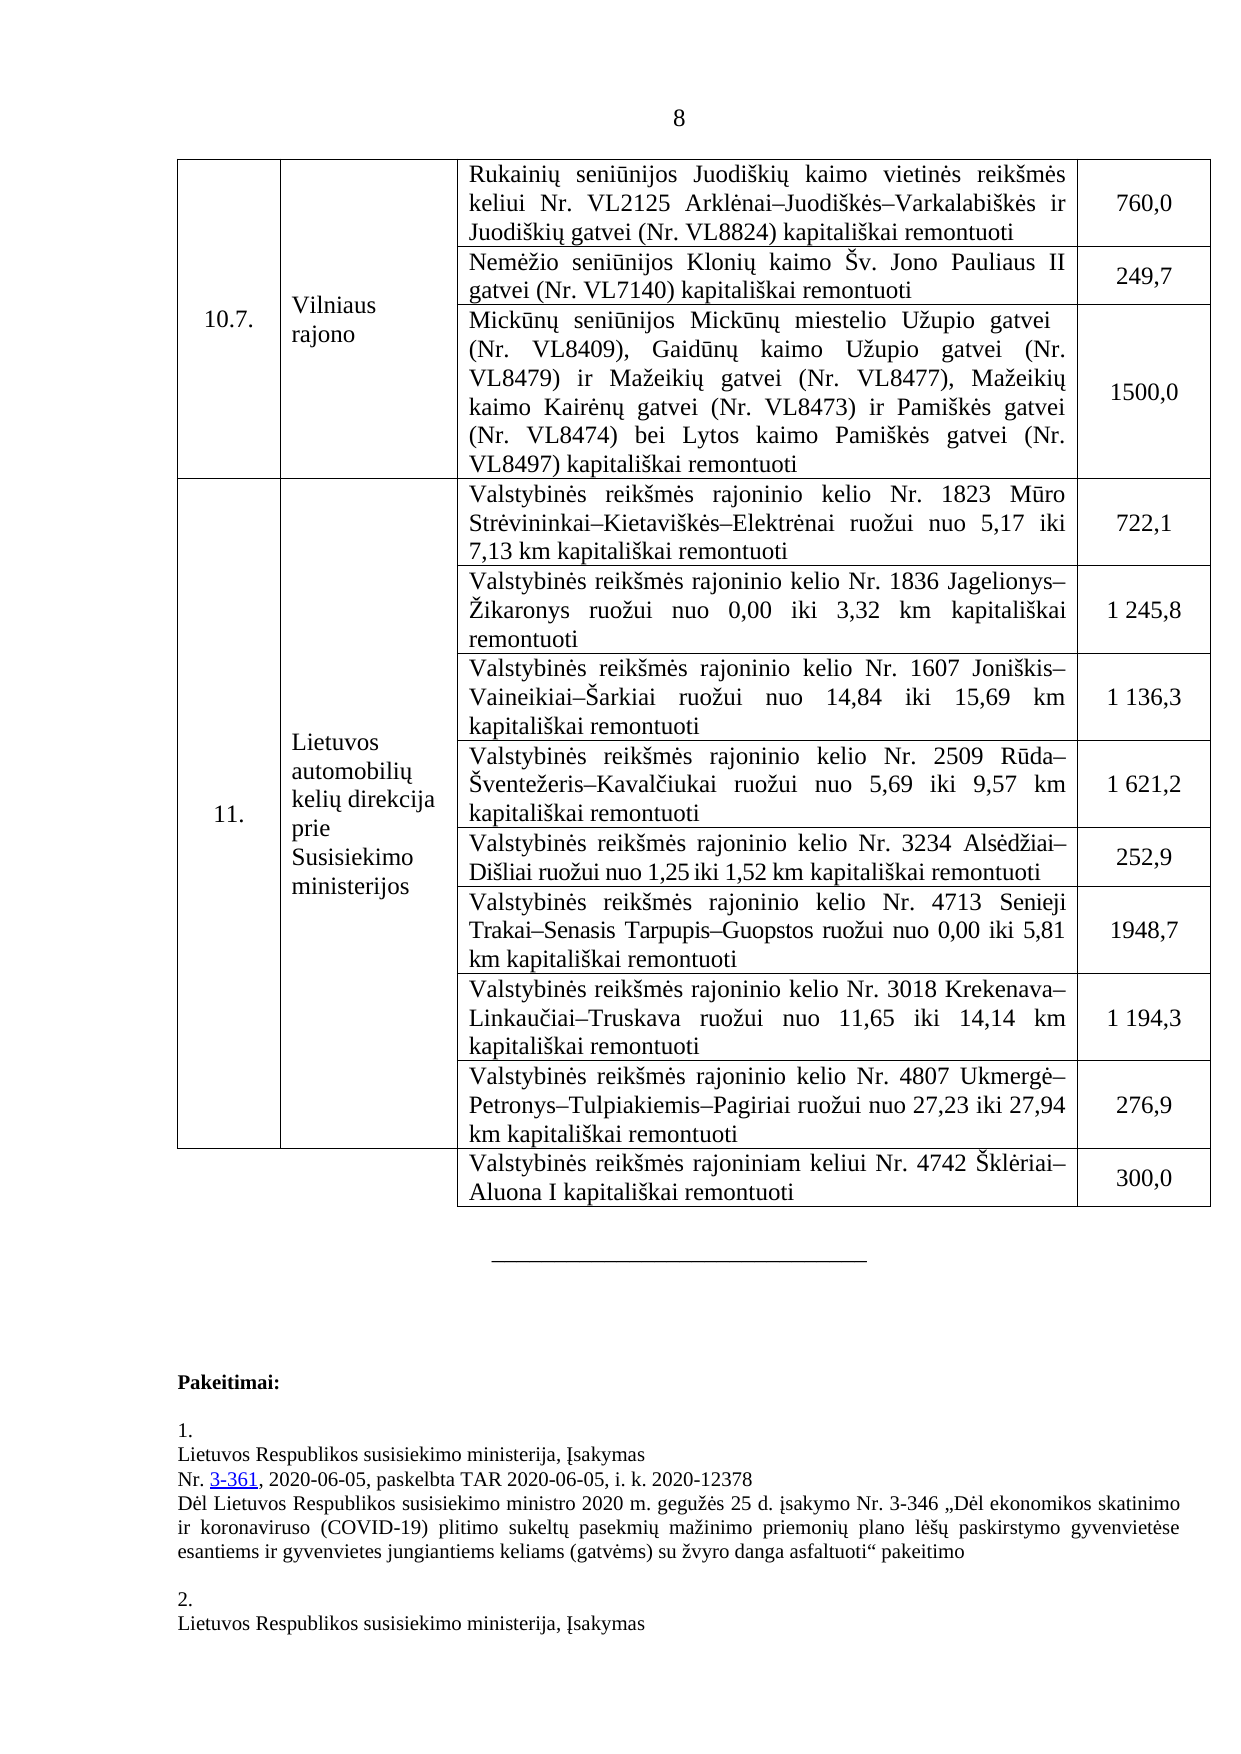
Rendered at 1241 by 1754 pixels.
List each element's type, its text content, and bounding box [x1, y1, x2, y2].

table_cell Vilniaus rajono [281, 160, 457, 478]
table_cell 276,9 [1078, 1061, 1210, 1147]
table_cell 300,0 [1078, 1149, 1210, 1206]
table_cell 249,7 [1078, 247, 1210, 304]
table_cell 1500,0 [1078, 305, 1210, 478]
table_cell Valstybinės reikšmės rajoninio kelio Nr. 2509 Rūda–Šventežeris–Kavalčiukai ruožui nuo 5,69 iki 9,57 km kapitališkai remontuoti [458, 741, 1077, 827]
table_cell 252,9 [1078, 828, 1210, 886]
table_cell Lietuvos automobilių kelių direkcija prie Susisiekimo ministerijos [281, 479, 457, 1147]
table_cell Nemėžio seniūnijos Klonių kaimo Šv. Jono Pauliaus II gatvei (Nr. VL7140) kapitališkai remontuoti [458, 247, 1077, 304]
table_cell Valstybinės reikšmės rajoninio kelio Nr. 3234 Alsėdžiai–Dišliai ruožui nuo 1,25 iki 1,52 km kapitališkai remontuoti [458, 828, 1077, 886]
table_cell Rukainių seniūnijos Juodiškių kaimo vietinės reikšmės keliui Nr. VL2125 Arklėnai–Juodiškės–Varkalabiškės ir Juodiškių gatvei (Nr. VL8824) kapitališkai remontuoti [458, 160, 1077, 246]
table_cell 1 245,8 [1078, 566, 1210, 652]
table_cell Valstybinės reikšmės rajoninio kelio Nr. 4713 Senieji Trakai–Senasis Tarpupis–Guopstos ruožui nuo 0,00 iki 5,81 km kapitališkai remontuoti [458, 887, 1077, 973]
table_cell 1 194,3 [1078, 974, 1210, 1060]
table_cell Valstybinės reikšmės rajoninio kelio Nr. 1823 Mūro Strėvininkai–Kietaviškės–Elektrėnai ruožui nuo 5,17 iki 7,13 km kapitališkai remontuoti [458, 479, 1077, 565]
table_cell Valstybinės reikšmės rajoninio kelio Nr. 1607 Joniškis–Vaineikiai–Šarkiai ruožui nuo 14,84 iki 15,69 km kapitališkai remontuoti [458, 654, 1077, 740]
text Nr. 3-361, 2020-06-05, paskelbta TAR 2020-06-05, i. k. 2020-12378 [177, 1466, 1181, 1491]
table_cell Mickūnų seniūnijos Mickūnų miestelio Užupio gatvei (Nr. VL8409), Gaidūnų kaimo Užupio gatvei (Nr. VL8479) ir Mažeikių gatvei (Nr. VL8477), Mažeikių kaimo Kairėnų gatvei (Nr. VL8473) ir Pamiškės gatvei (Nr. VL8474) bei Lytos kaimo Pamiškės gatvei (Nr. VL8497) kapitališkai remontuoti [458, 305, 1077, 478]
text 2. [177, 1587, 1181, 1611]
text Pakeitimai: [177, 1370, 1181, 1394]
table_cell 10.7. [178, 160, 280, 478]
table_cell 1948,7 [1078, 887, 1210, 973]
table_cell Valstybinės reikšmės rajoninio kelio Nr. 3018 Krekenava–Linkaučiai–Truskava ruožui nuo 11,65 iki 14,14 km kapitališkai remontuoti [458, 974, 1077, 1060]
table_cell Valstybinės reikšmės rajoninio kelio Nr. 4807 Ukmergė–Petronys–Tulpiakiemis–Pagiriai ruožui nuo 27,23 iki 27,94 km kapitališkai remontuoti [458, 1061, 1077, 1147]
text 1. [177, 1418, 1181, 1442]
table_cell Valstybinės reikšmės rajoniniam keliui Nr. 4742 Šklėriai–Aluona I kapitališkai remontuoti [458, 1149, 1077, 1206]
text Lietuvos Respublikos susisiekimo ministerija, Įsakymas [177, 1611, 1181, 1635]
text Lietuvos Respublikos susisiekimo ministerija, Įsakymas [177, 1442, 1181, 1466]
table_cell Valstybinės reikšmės rajoninio kelio Nr. 1836 Jagelionys–Žikaronys ruožui nuo 0,00 iki 3,32 km kapitališkai remontuoti [458, 566, 1077, 652]
text Dėl Lietuvos Respublikos susisiekimo ministro 2020 m. gegužės 25 d. įsakymo Nr. 3-346 „Dėl ekonomikos skatinimo ir koronaviruso (COVID-19) plitimo sukeltų pasekmių mažinimo priemonių plano lėšų paskirstymo gyvenvietėse esantiems ir gyvenvietes jungiantiems keliams (gatvėms) su žvyro danga asfaltuoti“ pakeitimo [177, 1491, 1181, 1563]
table_cell 1 621,2 [1078, 741, 1210, 827]
table_cell 1 136,3 [1078, 654, 1210, 740]
text ______________________________ [177, 1236, 1181, 1264]
table_cell 11. [178, 479, 280, 1147]
table_cell 760,0 [1078, 160, 1210, 246]
table_cell 722,1 [1078, 479, 1210, 565]
